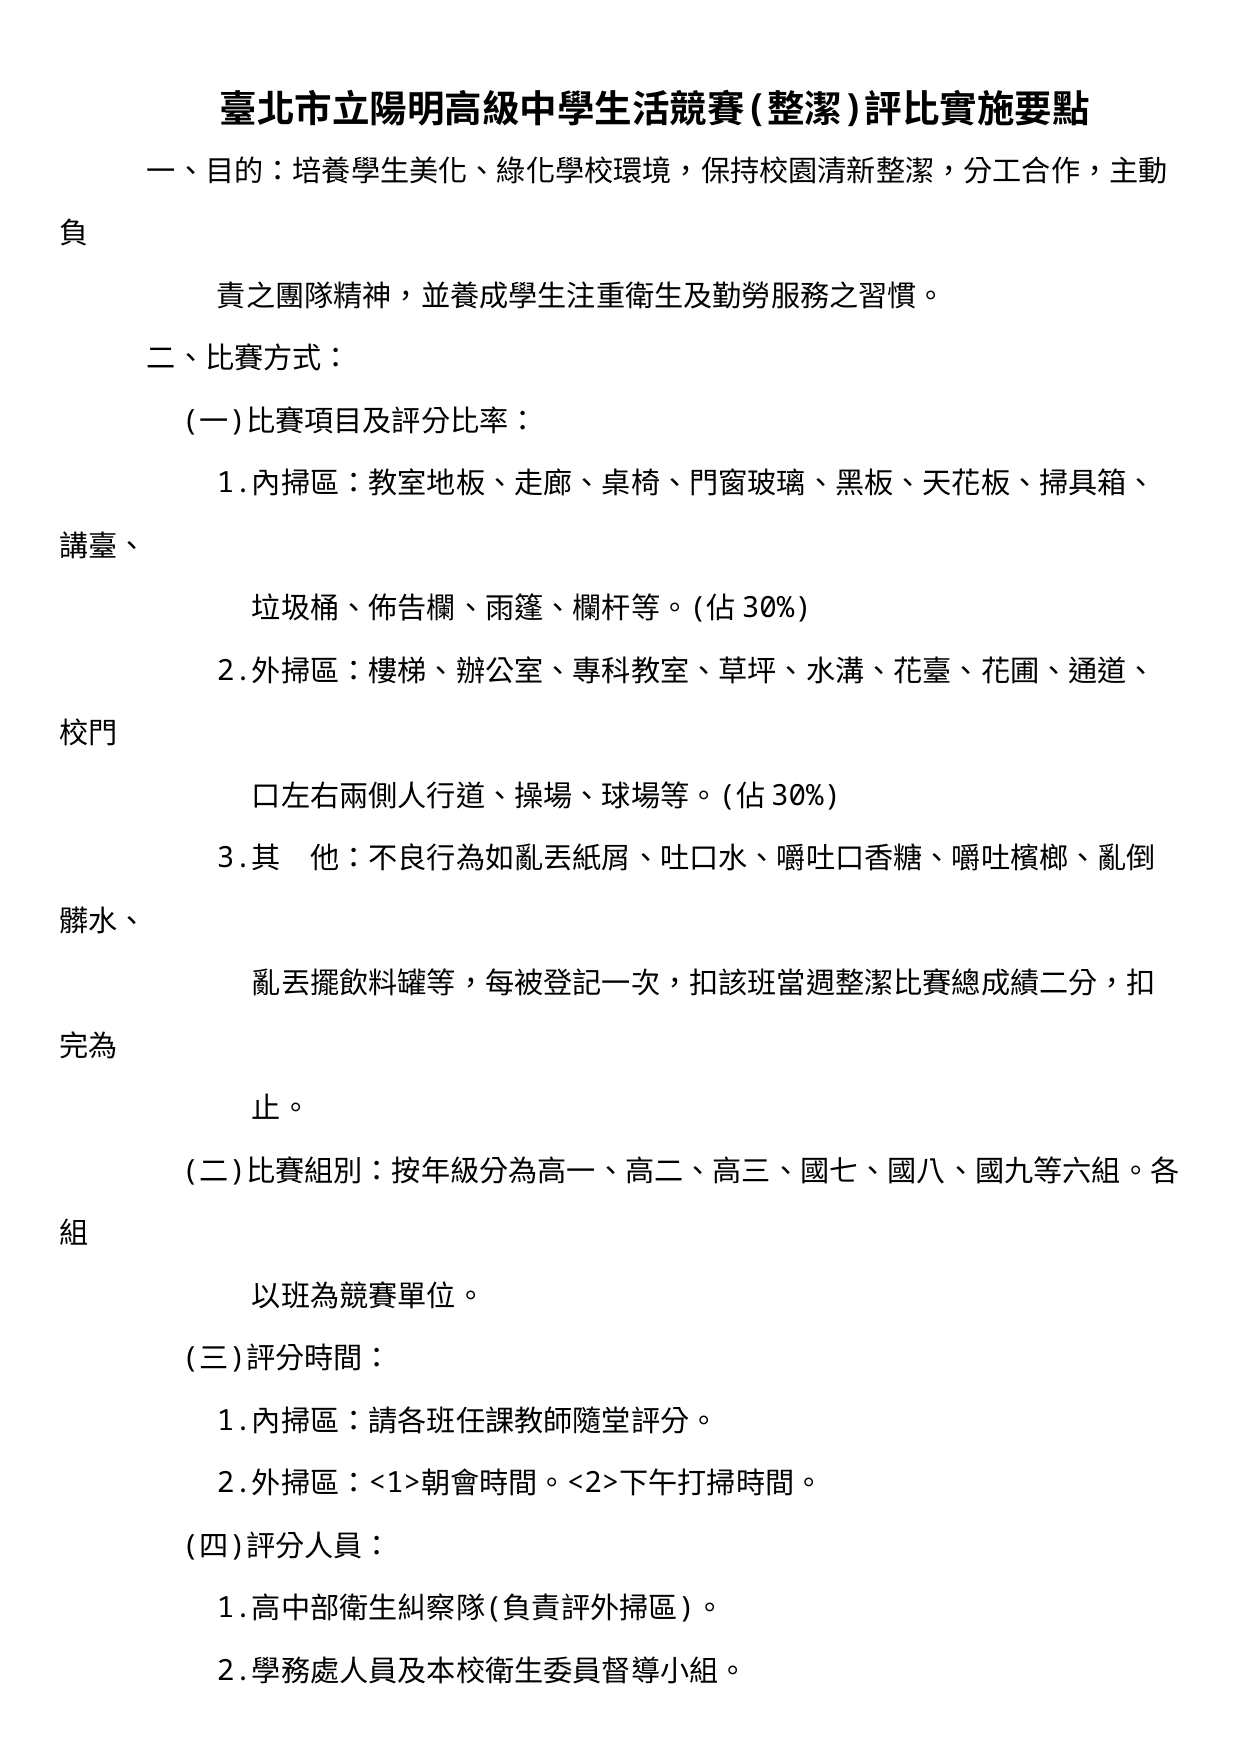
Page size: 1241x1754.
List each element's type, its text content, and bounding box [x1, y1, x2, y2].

text 垃圾桶、佈告欄、雨篷、欄杆等。(佔30%) [59, 564, 1181, 627]
text 1.內掃區：請各班任課教師隨堂評分。 [59, 1377, 1181, 1439]
text 一、目的：培養學生美化、綠化學校環境，保持校園清新整潔，分工合作，主動負 [59, 127, 1181, 252]
text 以班為競賽單位。 [59, 1252, 1181, 1314]
text 3.其 他：不良行為如亂丟紙屑、吐口水、嚼吐口香糖、嚼吐檳榔、亂倒髒水、 [59, 814, 1181, 939]
text 1.高中部衛生糾察隊(負責評外掃區)。 [59, 1564, 1181, 1627]
text 口左右兩側人行道、操場、球場等。(佔30%) [59, 752, 1181, 814]
text 責之團隊精神，並養成學生注重衛生及勤勞服務之習慣。 [59, 252, 1181, 314]
text 2.學務處人員及本校衛生委員督導小組。 [59, 1627, 1181, 1689]
text 亂丟擺飲料罐等，每被登記一次，扣該班當週整潔比賽總成績二分，扣完為 [59, 939, 1181, 1064]
text 1.內掃區：教室地板、走廊、桌椅、門窗玻璃、黑板、天花板、掃具箱、講臺、 [59, 439, 1181, 564]
text 止。 [59, 1064, 1181, 1127]
text 2.外掃區：<1>朝會時間。<2>下午打掃時間。 [59, 1439, 1181, 1502]
text (四)評分人員： [59, 1502, 1181, 1564]
text (三)評分時間： [59, 1314, 1181, 1377]
text 二、比賽方式： [59, 314, 1181, 377]
text (一)比賽項目及評分比率： [59, 377, 1181, 439]
text 2.外掃區：樓梯、辦公室、專科教室、草坪、水溝、花臺、花圃、通道、校門 [59, 627, 1181, 752]
text (二)比賽組別：按年級分為高一、高二、高三、國七、國八、國九等六組。各組 [59, 1127, 1181, 1252]
text 臺北市立陽明高級中學生活競賽(整潔)評比實施要點 [59, 64, 1089, 127]
